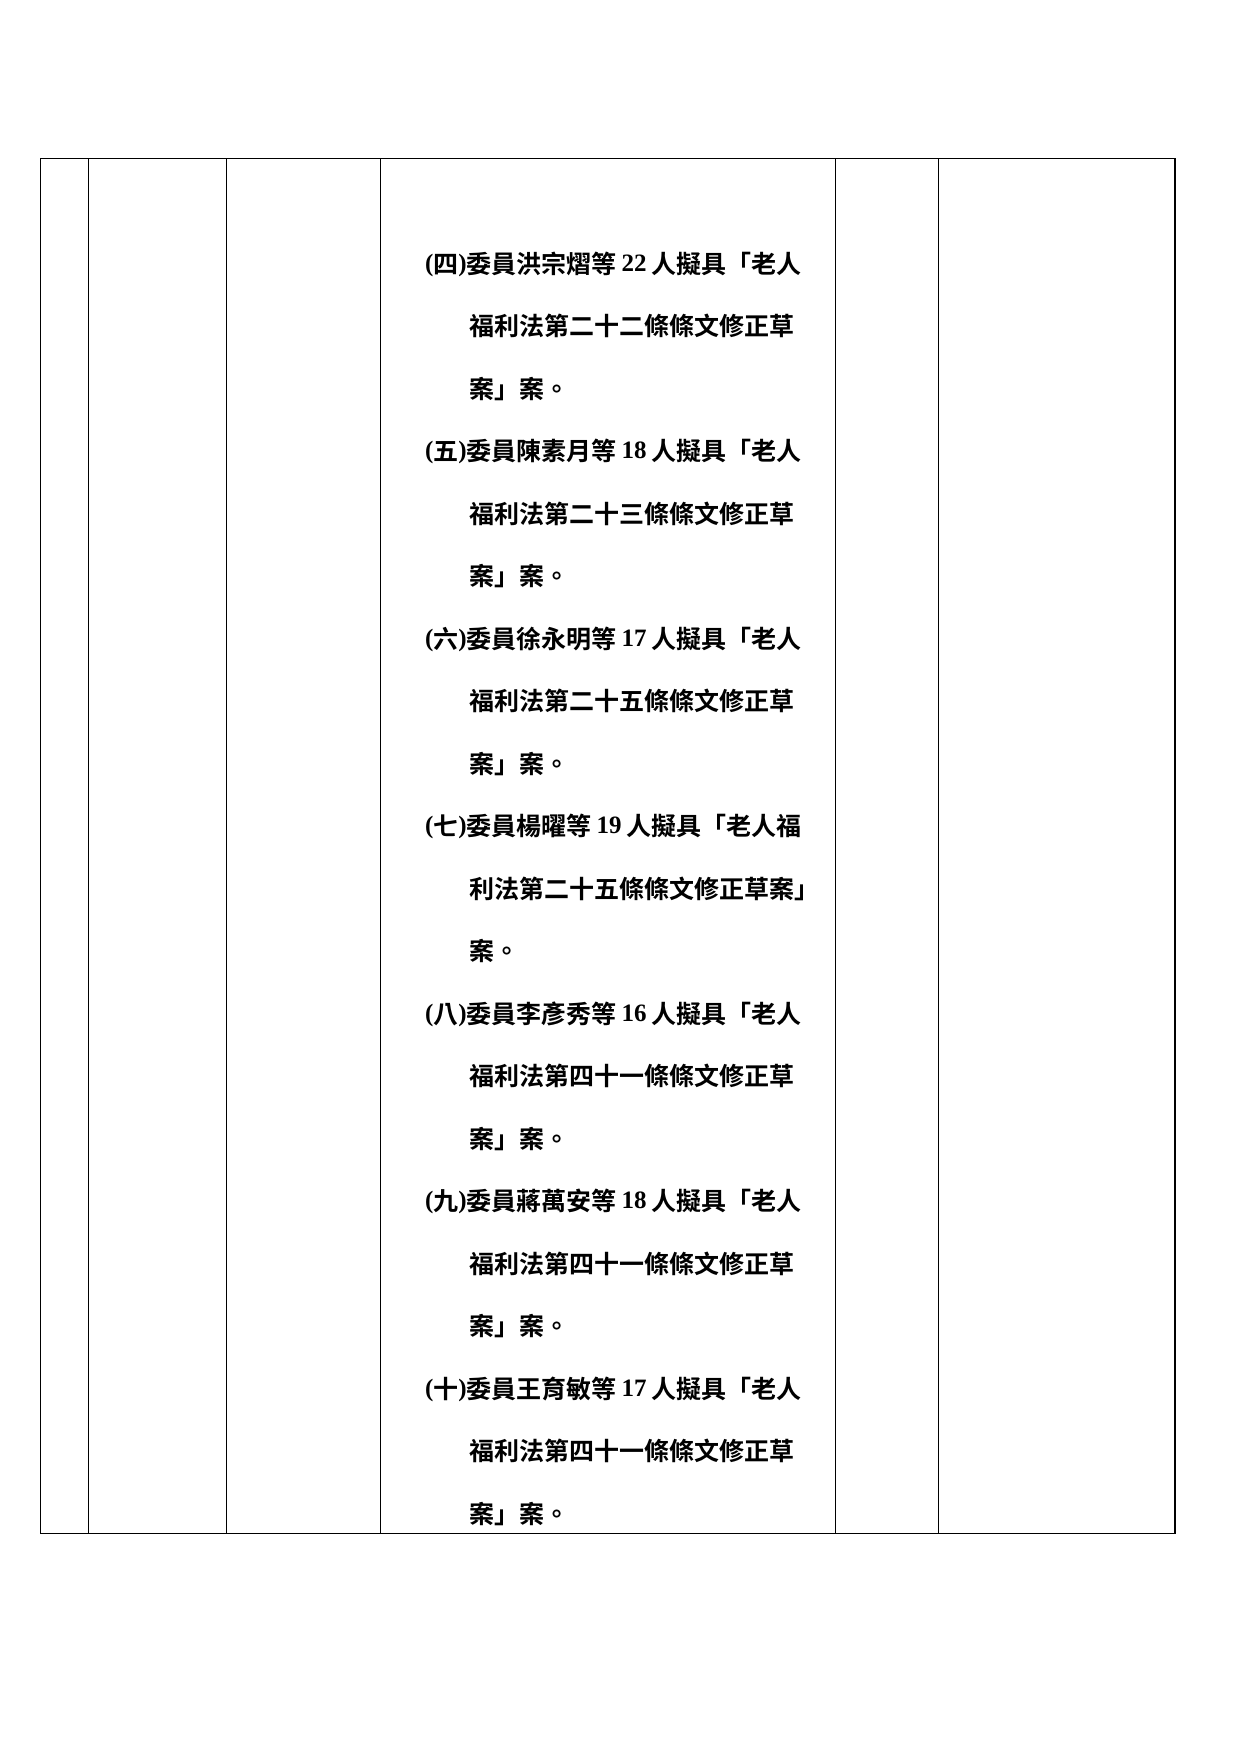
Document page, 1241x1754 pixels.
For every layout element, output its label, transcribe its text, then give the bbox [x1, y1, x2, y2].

table_cell [836, 159, 938, 1533]
table_cell (四)委員洪宗熠等22人擬具「老人福利法第二十二條條文修正草案」案。 (五)委員陳素月等18人擬具「老人福利法第二十三條條文修正草案」案。 (六)委員徐永明等17人擬具「老人福利法第二十五條條文修正草案」案。 (七)委員楊曜等19人擬具「老人福利法第二十五條條文修正草案」案。 (八)委員李彥秀等16人擬具「老人福利法第四十一條條文修正草案」案。 (九)委員蔣萬安等18人擬具「老人福利法第四十一條條文修正草案」案。 (十)委員王育敏等17人擬具「老人福利法第四十一條條文修正草案」案。 [381, 159, 835, 1533]
table_cell [41, 159, 88, 1533]
table_cell [89, 159, 226, 1533]
table_cell [939, 159, 1174, 1533]
table_cell [227, 159, 380, 1533]
